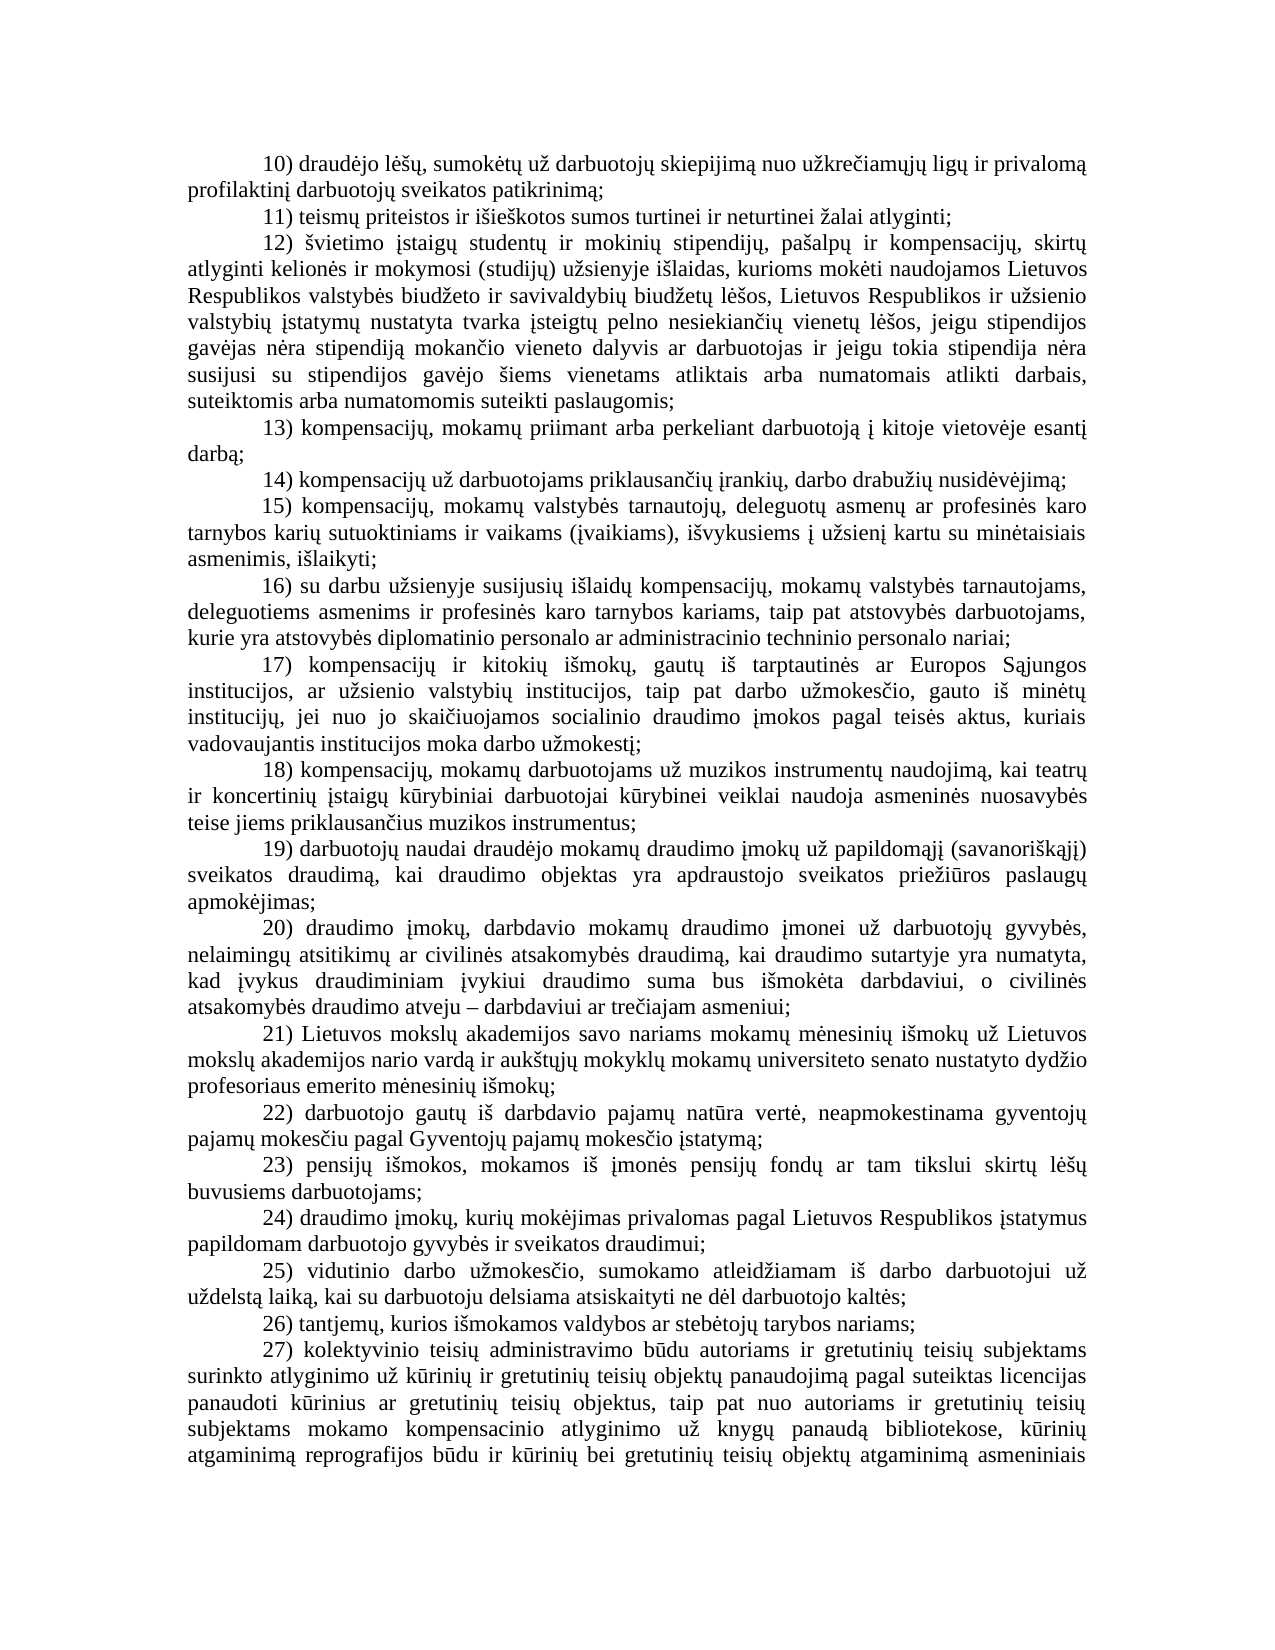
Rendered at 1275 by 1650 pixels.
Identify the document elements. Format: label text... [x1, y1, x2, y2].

text 24) draudimo įmokų, kurių mokėjimas privalomas pagal Lietuvos Respublikos įstatymus papildomam darbuotojo gyvybės ir sveikatos draudimui; [187, 1204, 1088, 1257]
text 23) pensijų išmokos, mokamos iš įmonės pensijų fondų ar tam tikslui skirtų lėšų buvusiems darbuotojams; [187, 1151, 1088, 1204]
text 10) draudėjo lėšų, sumokėtų už darbuotojų skiepijimą nuo užkrečiamųjų ligų ir privalomą profilaktinį darbuotojų sveikatos patikrinimą; [187, 150, 1088, 203]
text 14) kompensacijų už darbuotojams priklausančių įrankių, darbo drabužių nusidėvėjimą; [187, 466, 1088, 493]
text 13) kompensacijų, mokamų priimant arba perkeliant darbuotoją į kitoje vietovėje esantį darbą; [187, 413, 1088, 466]
text 11) teismų priteistos ir išieškotos sumos turtinei ir neturtinei žalai atlyginti; [187, 203, 1088, 229]
text 19) darbuotojų naudai draudėjo mokamų draudimo įmokų už papildomąjį (savanoriškąjį) sveikatos draudimą, kai draudimo objektas yra apdraustojo sveikatos priežiūros paslaugų apmokėjimas; [187, 835, 1088, 914]
text 26) tantjemų, kurios išmokamos valdybos ar stebėtojų tarybos nariams; [187, 1309, 1088, 1336]
text 17) kompensacijų ir kitokių išmokų, gautų iš tarptautinės ar Europos Sąjungos institucijos, ar užsienio valstybių institucijos, taip pat darbo užmokesčio, gauto iš minėtų institucijų, jei nuo jo skaičiuojamos socialinio draudimo įmokos pagal teisės aktus, kuriais vadovaujantis institucijos moka darbo užmokestį; [187, 651, 1087, 756]
text 25) vidutinio darbo užmokesčio, sumokamo atleidžiamam iš darbo darbuotojui už uždelstą laiką, kai su darbuotoju delsiama atsiskaityti ne dėl darbuotojo kaltės; [187, 1257, 1088, 1309]
text 22) darbuotojo gautų iš darbdavio pajamų natūra vertė, neapmokestinama gyventojų pajamų mokesčiu pagal Gyventojų pajamų mokesčio įstatymą; [187, 1099, 1088, 1151]
text 15) kompensacijų, mokamų valstybės tarnautojų, deleguotų asmenų ar profesinės karo tarnybos karių sutuoktiniams ir vaikams (įvaikiams), išvykusiems į užsienį kartu su minėtaisiais asmenimis, išlaikyti; [187, 493, 1087, 572]
text 18) kompensacijų, mokamų darbuotojams už muzikos instrumentų naudojimą, kai teatrų ir koncertinių įstaigų kūrybiniai darbuotojai kūrybinei veiklai naudoja asmeninės nuosavybės teise jiems priklausančius muzikos instrumentus; [187, 756, 1088, 835]
text 12) švietimo įstaigų studentų ir mokinių stipendijų, pašalpų ir kompensacijų, skirtų atlyginti kelionės ir mokymosi (studijų) užsienyje išlaidas, kurioms mokėti naudojamos Lietuvos Respublikos valstybės biudžeto ir savivaldybių biudžetų lėšos, Lietuvos Respublikos ir užsienio valstybių įstatymų nustatyta tvarka įsteigtų pelno nesiekiančių vienetų lėšos, jeigu stipendijos gavėjas nėra stipendiją mokančio vieneto dalyvis ar darbuotojas ir jeigu tokia stipendija nėra susijusi su stipendijos gavėjo šiems vienetams atliktais arba numatomais atlikti darbais, suteiktomis arba numatomomis suteikti paslaugomis; [187, 229, 1088, 413]
text 27) kolektyvinio teisių administravimo būdu autoriams ir gretutinių teisių subjektams surinkto atlyginimo už kūrinių ir gretutinių teisių objektų panaudojimą pagal suteiktas licencijas panaudoti kūrinius ar gretutinių teisių objektus, taip pat nuo autoriams ir gretutinių teisių subjektams mokamo kompensacinio atlyginimo už knygų panaudą bibliotekose, kūrinių atgaminimą reprografijos būdu ir kūrinių bei gretutinių teisių objektų atgaminimą asmeniniais [187, 1336, 1087, 1468]
text 20) draudimo įmokų, darbdavio mokamų draudimo įmonei už darbuotojų gyvybės, nelaimingų atsitikimų ar civilinės atsakomybės draudimą, kai draudimo sutartyje yra numatyta, kad įvykus draudiminiam įvykiui draudimo suma bus išmokėta darbdaviui, o civilinės atsakomybės draudimo atveju – darbdaviui ar trečiajam asmeniui; [187, 914, 1088, 1020]
text 21) Lietuvos mokslų akademijos savo nariams mokamų mėnesinių išmokų už Lietuvos mokslų akademijos nario vardą ir aukštųjų mokyklų mokamų universiteto senato nustatyto dydžio profesoriaus emerito mėnesinių išmokų; [187, 1020, 1088, 1099]
text 16) su darbu užsienyje susijusių išlaidų kompensacijų, mokamų valstybės tarnautojams, deleguotiems asmenims ir profesinės karo tarnybos kariams, taip pat atstovybės darbuotojams, kurie yra atstovybės diplomatinio personalo ar administracinio techninio personalo nariai; [187, 572, 1087, 651]
